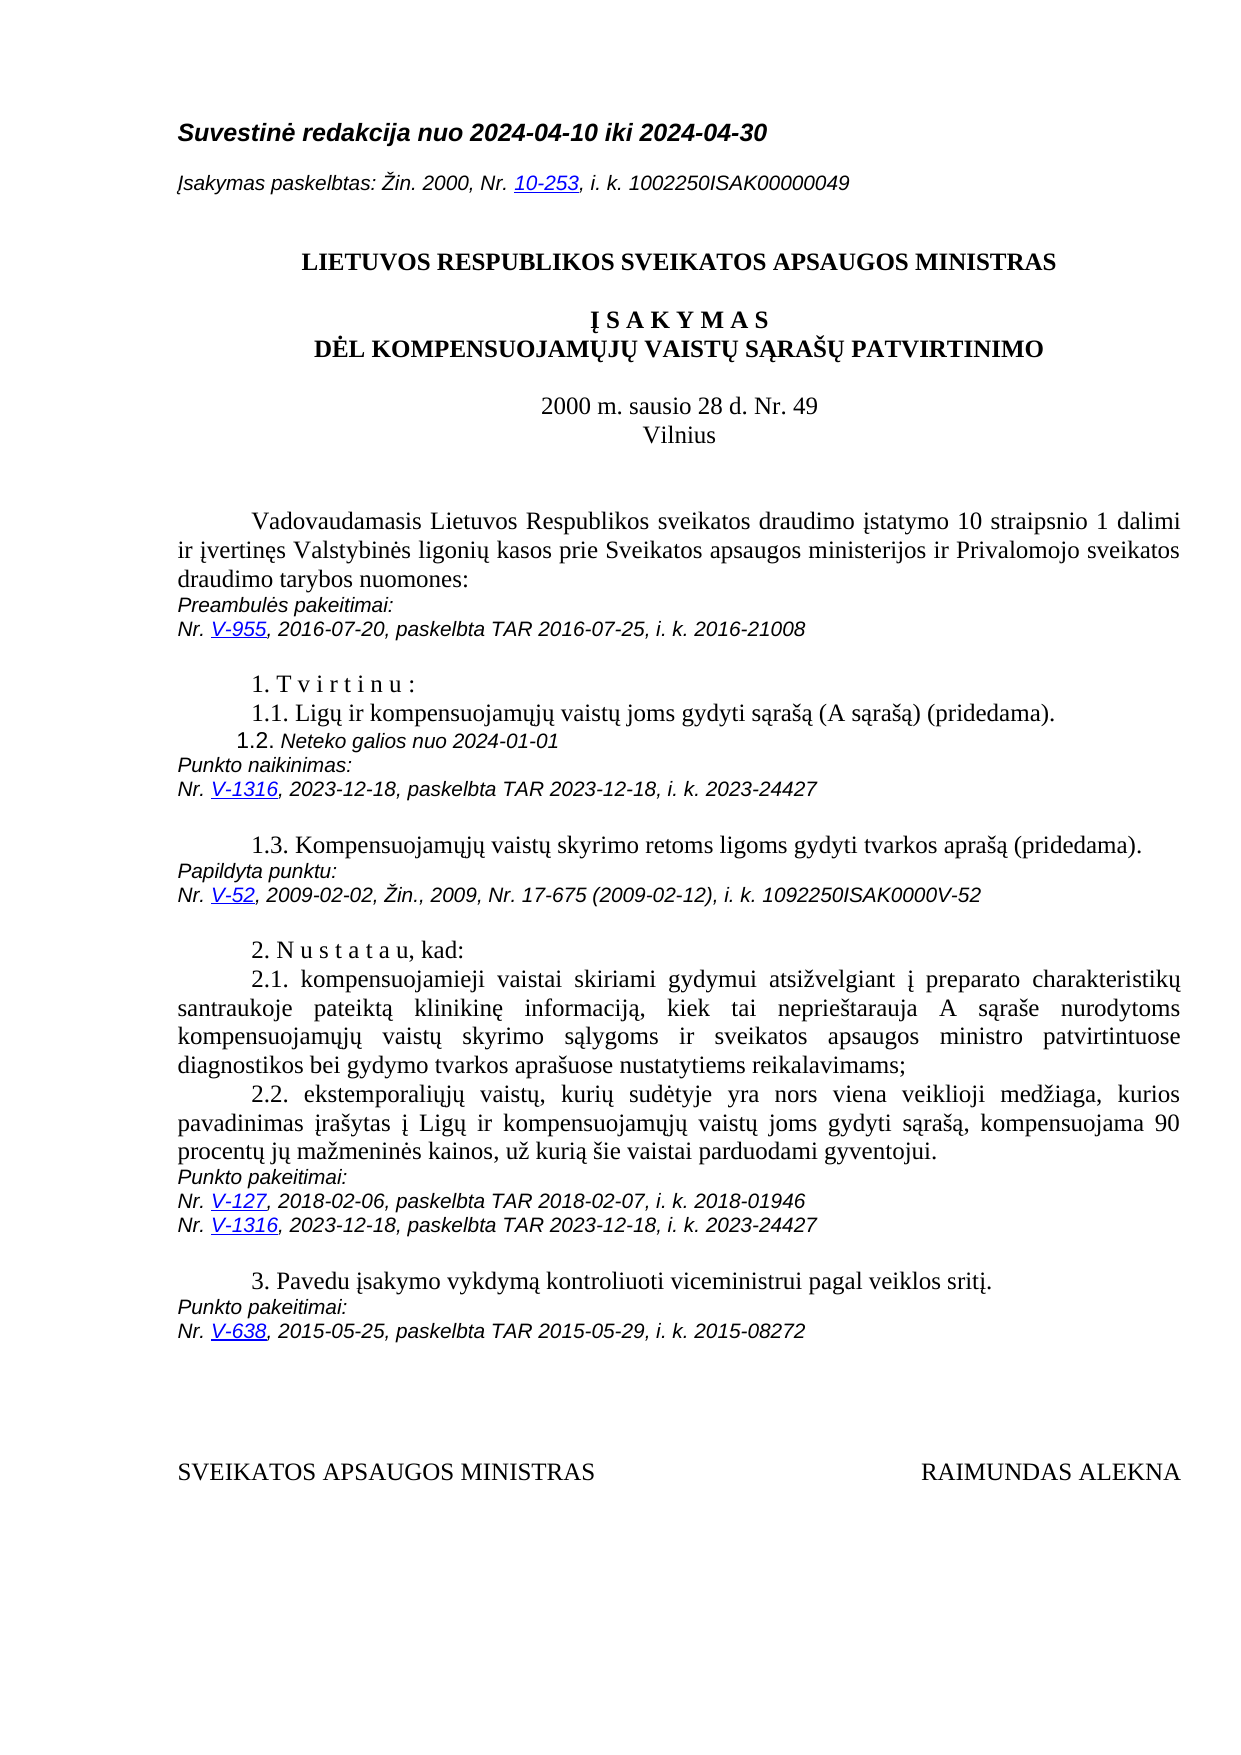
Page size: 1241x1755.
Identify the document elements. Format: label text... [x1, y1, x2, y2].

text Nr. V-127, 2018-02-06, paskelbta TAR 2018-02-07, i. k. 2018-01946 [177, 1189, 1181, 1213]
text Punkto pakeitimai: [177, 1294, 1181, 1318]
text 1.2. Neteko galios nuo 2024-01-01 [177, 727, 1181, 753]
text Vadovaudamasis Lietuvos Respublikos sveikatos draudimo įstatymo 10 straipsnio 1 dalimi ir įvertinęs Valstybinės ligonių kasos prie Sveikatos apsaugos ministerijos ir Privalomojo sveikatos draudimo tarybos nuomones: [177, 506, 1181, 592]
text Preambulės pakeitimai: [177, 592, 1181, 616]
text Nr. V-955, 2016-07-20, paskelbta TAR 2016-07-25, i. k. 2016-21008 [177, 616, 1181, 640]
text 1.1. Ligų ir kompensuojamųjų vaistų joms gydyti sąrašą (A sąrašą) (pridedama). [177, 698, 1181, 727]
text Nr. V-52, 2009-02-02, Žin., 2009, Nr. 17-675 (2009-02-12), i. k. 1092250ISAK0000V-52 [177, 882, 1181, 906]
text 1. Tvirtinu: [177, 669, 1181, 698]
text 2.1. kompensuojamieji vaistai skiriami gydymui atsižvelgiant į preparato charakteristikų santraukoje pateiktą klinikinę informaciją, kiek tai neprieštarauja A sąraše nurodytoms kompensuojamųjų vaistų skyrimo sąlygoms ir sveikatos apsaugos ministro patvirtintuose diagnostikos bei gydymo tvarkos aprašuose nustatytiems reikalavimams; [177, 964, 1181, 1079]
text Papildyta punktu: [177, 858, 1181, 882]
text Į S A K Y M A S [177, 305, 1181, 334]
text Nr. V-1316, 2023-12-18, paskelbta TAR 2023-12-18, i. k. 2023-24427 [177, 777, 1181, 801]
text DĖL KOMPENSUOJAMŲJŲ VAISTŲ SĄRAŠŲ PATVIRTINIMO [177, 334, 1181, 362]
text LIETUVOS RESPUBLIKOS SVEIKATOS APSAUGOS MINISTRAS [177, 247, 1181, 276]
text 2.2. ekstemporaliųjų vaistų, kurių sudėtyje yra nors viena veiklioji medžiaga, kurios pavadinimas įrašytas į Ligų ir kompensuojamųjų vaistų joms gydyti sąrašą, kompensuojama 90 procentų jų mažmeninės kainos, už kurią šie vaistai parduodami gyventojui. [177, 1079, 1181, 1165]
text 3. Pavedu įsakymo vykdymą kontroliuoti viceministrui pagal veiklos sritį. [251, 1266, 1181, 1294]
text Įsakymas paskelbtas: Žin. 2000, Nr. 10-253, i. k. 1002250ISAK00000049 [177, 171, 1181, 195]
text Punkto pakeitimai: [177, 1165, 1181, 1189]
text 1.3. Kompensuojamųjų vaistų skyrimo retoms ligoms gydyti tvarkos aprašą (pridedama). [177, 830, 1181, 858]
text 2. N u s t a t a u, kad: [177, 935, 1181, 964]
text Suvestinė redakcija nuo 2024-04-10 iki 2024-04-30 [177, 118, 1181, 147]
text Nr. V-1316, 2023-12-18, paskelbta TAR 2023-12-18, i. k. 2023-24427 [177, 1213, 1181, 1237]
text SVEIKATOS APSAUGOS MINISTRAS RAIMUNDAS ALEKNA [177, 1457, 1181, 1486]
text Vilnius [177, 420, 1181, 449]
text Punkto naikinimas: [177, 753, 1181, 777]
text 2000 m. sausio 28 d. Nr. 49 [177, 391, 1181, 420]
text Nr. V-638, 2015-05-25, paskelbta TAR 2015-05-29, i. k. 2015-08272 [177, 1318, 1181, 1342]
